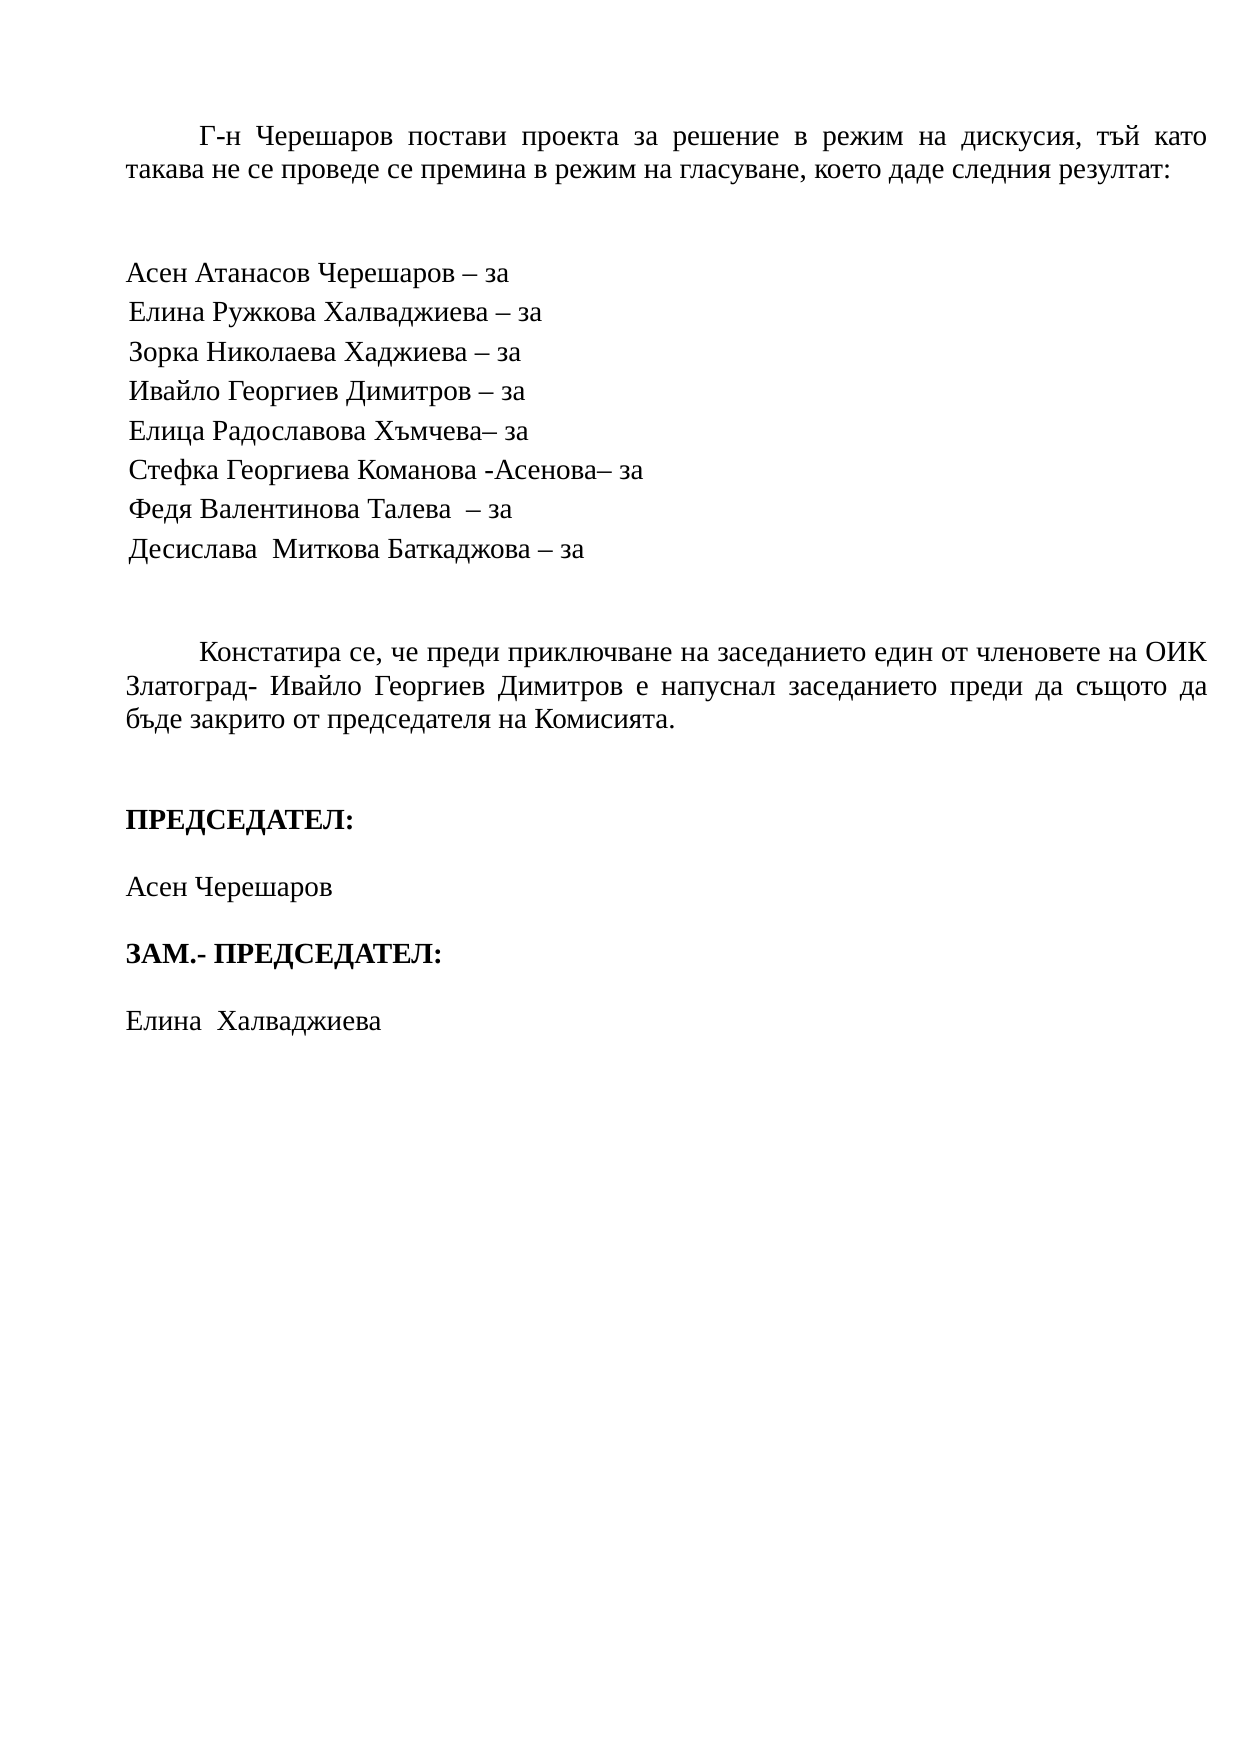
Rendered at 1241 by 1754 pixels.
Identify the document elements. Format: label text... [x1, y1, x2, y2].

table_cell Елица Радославова Хъмчева– за [125, 410, 1202, 449]
text Констатира се, че преди приключване на заседанието един от членовете на ОИК Златоград- Ивайло Георгиев Димитров е напуснал заседанието преди да същото да бъде закрито от председателя на Комисията. [125, 634, 1208, 735]
text Асен Черешаров [125, 869, 1208, 903]
table_header Асен Атанасов Черешаров – за [125, 252, 1202, 292]
text Елина Халваджиева [125, 1003, 1208, 1037]
text Г-н Черешаров постави проекта за решение в режим на дискусия, тъй като такава не се проведе се премина в режим на гласуване, което даде следния резултат: [125, 118, 1208, 185]
table_cell Зорка Николаева Хаджиева – за [125, 331, 1202, 370]
table_cell Стефка Георгиева Команова -Асенова– за [125, 449, 1202, 488]
table_cell Ивайло Георгиев Димитров – за [125, 370, 1202, 410]
table_cell Десислава Миткова Баткаджова – за [125, 528, 1202, 567]
text ЗАМ.- ПРЕДСЕДАТЕЛ: [125, 936, 1208, 970]
table_cell Федя Валентинова Талева – за [125, 489, 1202, 528]
text ПРЕДСЕДАТЕЛ: [125, 802, 1208, 836]
table_cell Елина Ружкова Халваджиева – за [125, 292, 1202, 331]
